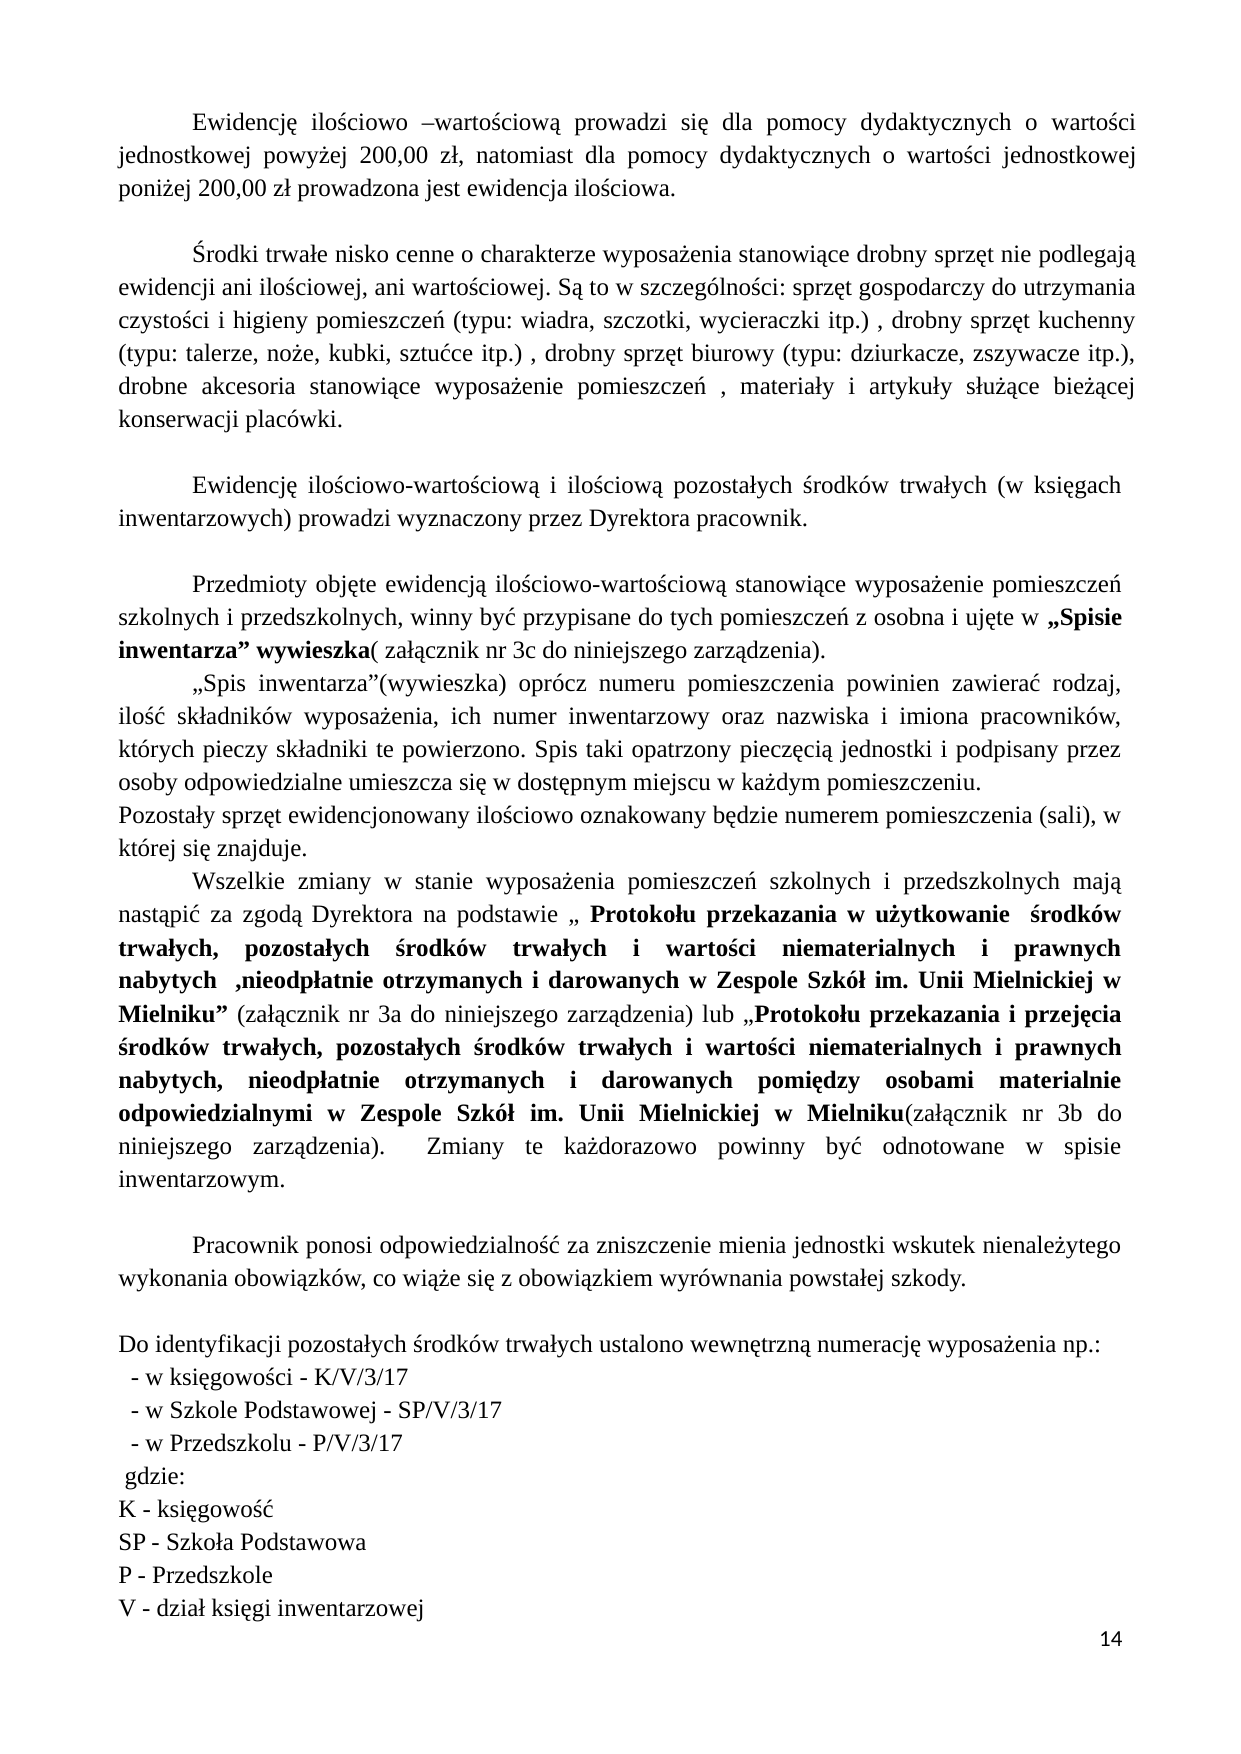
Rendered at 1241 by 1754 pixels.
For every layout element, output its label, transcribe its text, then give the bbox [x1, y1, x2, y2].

text gdzie: [118, 1461, 1122, 1490]
text - w księgowości - K/V/3/17 [118, 1362, 1122, 1391]
text P - Przedszkole [118, 1560, 1122, 1589]
text Ewidencję ilościowo-wartościową i ilościową pozostałych środków trwałych (w księgach inwentarzowych) prowadzi wyznaczony przez Dyrektora pracownik. [118, 470, 1122, 532]
text V - dział księgi inwentarzowej [118, 1593, 1122, 1622]
text K - księgowość [118, 1494, 1122, 1523]
text Wszelkie zmiany w stanie wyposażenia pomieszczeń szkolnych i przedszkolnych mają nastąpić za zgodą Dyrektora na podstawie „ Protokołu przekazania w użytkowanie środków trwałych, pozostałych środków trwałych i wartości niematerialnych i prawnych nabytych ,nieodpłatnie otrzymanych i darowanych w Zespole Szkół im. Unii Mielnickiej w Mielniku” (załącznik nr 3a do niniejszego zarządzenia) lub „Protokołu przekazania i przejęcia środków trwałych, pozostałych środków trwałych i wartości niematerialnych i prawnych nabytych, nieodpłatnie otrzymanych i darowanych pomiędzy osobami materialnie odpowiedzialnymi w Zespole Szkół im. Unii Mielnickiej w Mielniku(załącznik nr 3b do niniejszego zarządzenia). Zmiany te każdorazowo powinny być odnotowane w spisie inwentarzowym. [118, 866, 1122, 1193]
text Pracownik ponosi odpowiedzialność za zniszczenie mienia jednostki wskutek nienależytego wykonania obowiązków, co wiąże się z obowiązkiem wyrównania powstałej szkody. [118, 1230, 1122, 1292]
text SP - Szkoła Podstawowa [118, 1527, 1122, 1556]
text Przedmioty objęte ewidencją ilościowo-wartościową stanowiące wyposażenie pomieszczeń szkolnych i przedszkolnych, winny być przypisane do tych pomieszczeń z osobna i ujęte w „Spisie inwentarza” wywieszka( załącznik nr 3c do niniejszego zarządzenia). [118, 569, 1122, 664]
text - w Przedszkolu - P/V/3/17 [118, 1428, 1122, 1457]
text Do identyfikacji pozostałych środków trwałych ustalono wewnętrzną numerację wyposażenia np.: [118, 1329, 1122, 1358]
text Pozostały sprzęt ewidencjonowany ilościowo oznakowany będzie numerem pomieszczenia (sali), w której się znajduje. [118, 800, 1122, 862]
text „Spis inwentarza”(wywieszka) oprócz numeru pomieszczenia powinien zawierać rodzaj, ilość składników wyposażenia, ich numer inwentarzowy oraz nazwiska i imiona pracowników, których pieczy składniki te powierzono. Spis taki opatrzony pieczęcią jednostki i podpisany przez osoby odpowiedzialne umieszcza się w dostępnym miejscu w każdym pomieszczeniu. [118, 668, 1122, 796]
text Ewidencję ilościowo –wartościową prowadzi się dla pomocy dydaktycznych o wartości jednostkowej powyżej 200,00 zł, natomiast dla pomocy dydaktycznych o wartości jednostkowej poniżej 200,00 zł prowadzona jest ewidencja ilościowa. [118, 107, 1137, 202]
text Środki trwałe nisko cenne o charakterze wyposażenia stanowiące drobny sprzęt nie podlegają ewidencji ani ilościowej, ani wartościowej. Są to w szczególności: sprzęt gospodarczy do utrzymania czystości i higieny pomieszczeń (typu: wiadra, szczotki, wycieraczki itp.) , drobny sprzęt kuchenny (typu: talerze, noże, kubki, sztućce itp.) , drobny sprzęt biurowy (typu: dziurkacze, zszywacze itp.), drobne akcesoria stanowiące wyposażenie pomieszczeń , materiały i artykuły służące bieżącej konserwacji placówki. [118, 239, 1137, 433]
text - w Szkole Podstawowej - SP/V/3/17 [118, 1395, 1122, 1424]
